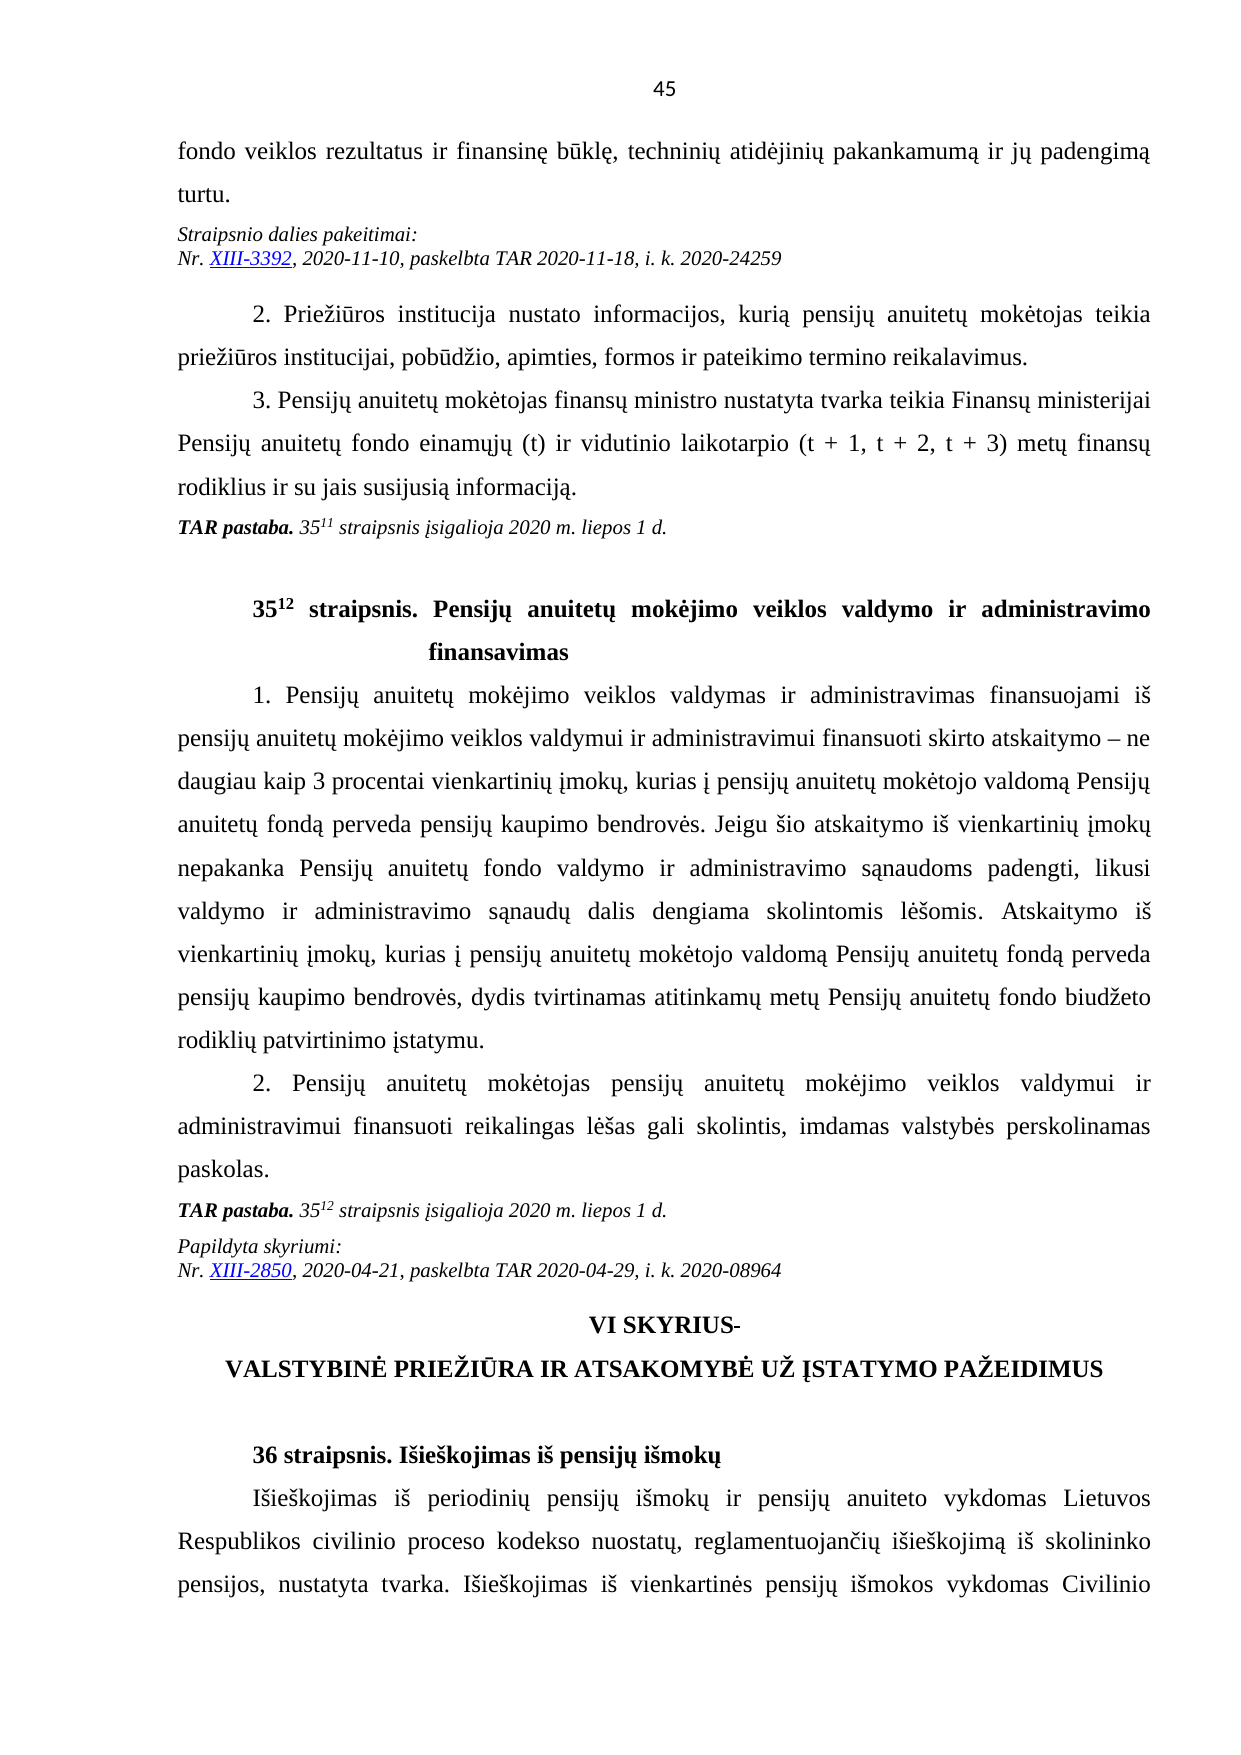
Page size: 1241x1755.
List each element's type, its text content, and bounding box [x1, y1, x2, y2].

text TAR pastaba. 3512 straipsnis įsigalioja 2020 m. liepos 1 d. [177, 1198, 1152, 1222]
text 3512 straipsnis. Pensijų anuitetų mokėjimo veiklos valdymo ir administravimo finansavimas [252, 594, 1152, 666]
text fondo veiklos rezultatus ir finansinę būklę, techninių atidėjinių pakankamumą ir jų padengimą turtu. [177, 136, 1152, 208]
text Nr. XIII-3392, 2020-11-10, paskelbta TAR 2020-11-18, i. k. 2020-24259 [177, 246, 1152, 270]
text TAR pastaba. 3511 straipsnis įsigalioja 2020 m. liepos 1 d. [177, 515, 1152, 539]
text 1. Pensijų anuitetų mokėjimo veiklos valdymas ir administravimas finansuojami iš pensijų anuitetų mokėjimo veiklos valdymui ir administravimui finansuoti skirto atskaitymo – ne daugiau kaip 3 procentai vienkartinių įmokų, kurias į pensijų anuitetų mokėtojo valdomą Pensijų anuitetų fondą perveda pensijų kaupimo bendrovės. Jeigu šio atskaitymo iš vienkartinių įmokų nepakanka Pensijų anuitetų fondo valdymo ir administravimo sąnaudoms padengti, likusi valdymo ir administravimo sąnaudų dalis dengiama skolintomis lėšomis. Atskaitymo iš vienkartinių įmokų, kurias į pensijų anuitetų mokėtojo valdomą Pensijų anuitetų fondą perveda pensijų kaupimo bendrovės, dydis tvirtinamas atitinkamų metų Pensijų anuitetų fondo biudžeto rodiklių patvirtinimo įstatymu. [177, 680, 1152, 1054]
text 2. Pensijų anuitetų mokėtojas pensijų anuitetų mokėjimo veiklos valdymui ir administravimui finansuoti reikalingas lėšas gali skolintis, imdamas valstybės perskolinamas paskolas. [177, 1068, 1152, 1183]
text 3. Pensijų anuitetų mokėtojas finansų ministro nustatyta tvarka teikia Finansų ministerijai Pensijų anuitetų fondo einamųjų (t) ir vidutinio laikotarpio (t + 1, t + 2, t + 3) metų finansų rodiklius ir su jais susijusią informaciją. [177, 385, 1152, 500]
text Papildyta skyriumi: [177, 1234, 1152, 1258]
text 2. Priežiūros institucija nustato informacijos, kurią pensijų anuitetų mokėtojas teikia priežiūros institucijai, pobūdžio, apimties, formos ir pateikimo termino reikalavimus. [177, 299, 1152, 371]
text Nr. XIII-2850, 2020-04-21, paskelbta TAR 2020-04-29, i. k. 2020-08964 [177, 1258, 1152, 1282]
text Straipsnio dalies pakeitimai: [177, 222, 1152, 246]
text Išieškojimas iš periodinių pensijų išmokų ir pensijų anuiteto vykdomas Lietuvos Respublikos civilinio proceso kodekso nuostatų, reglamentuojančių išieškojimą iš skolininko pensijos, nustatyta tvarka. Išieškojimas iš vienkartinės pensijų išmokos vykdomas Civilinio [177, 1483, 1152, 1598]
text 36 straipsnis. Išieškojimas iš pensijų išmokų [177, 1440, 1152, 1469]
text VI SKYRIUS [177, 1311, 1152, 1339]
text VALSTYBINĖ PRIEŽIŪRA IR ATSAKOMYBĖ UŽ ĮSTATYMO PAŽEIDIMUS [177, 1354, 1152, 1382]
